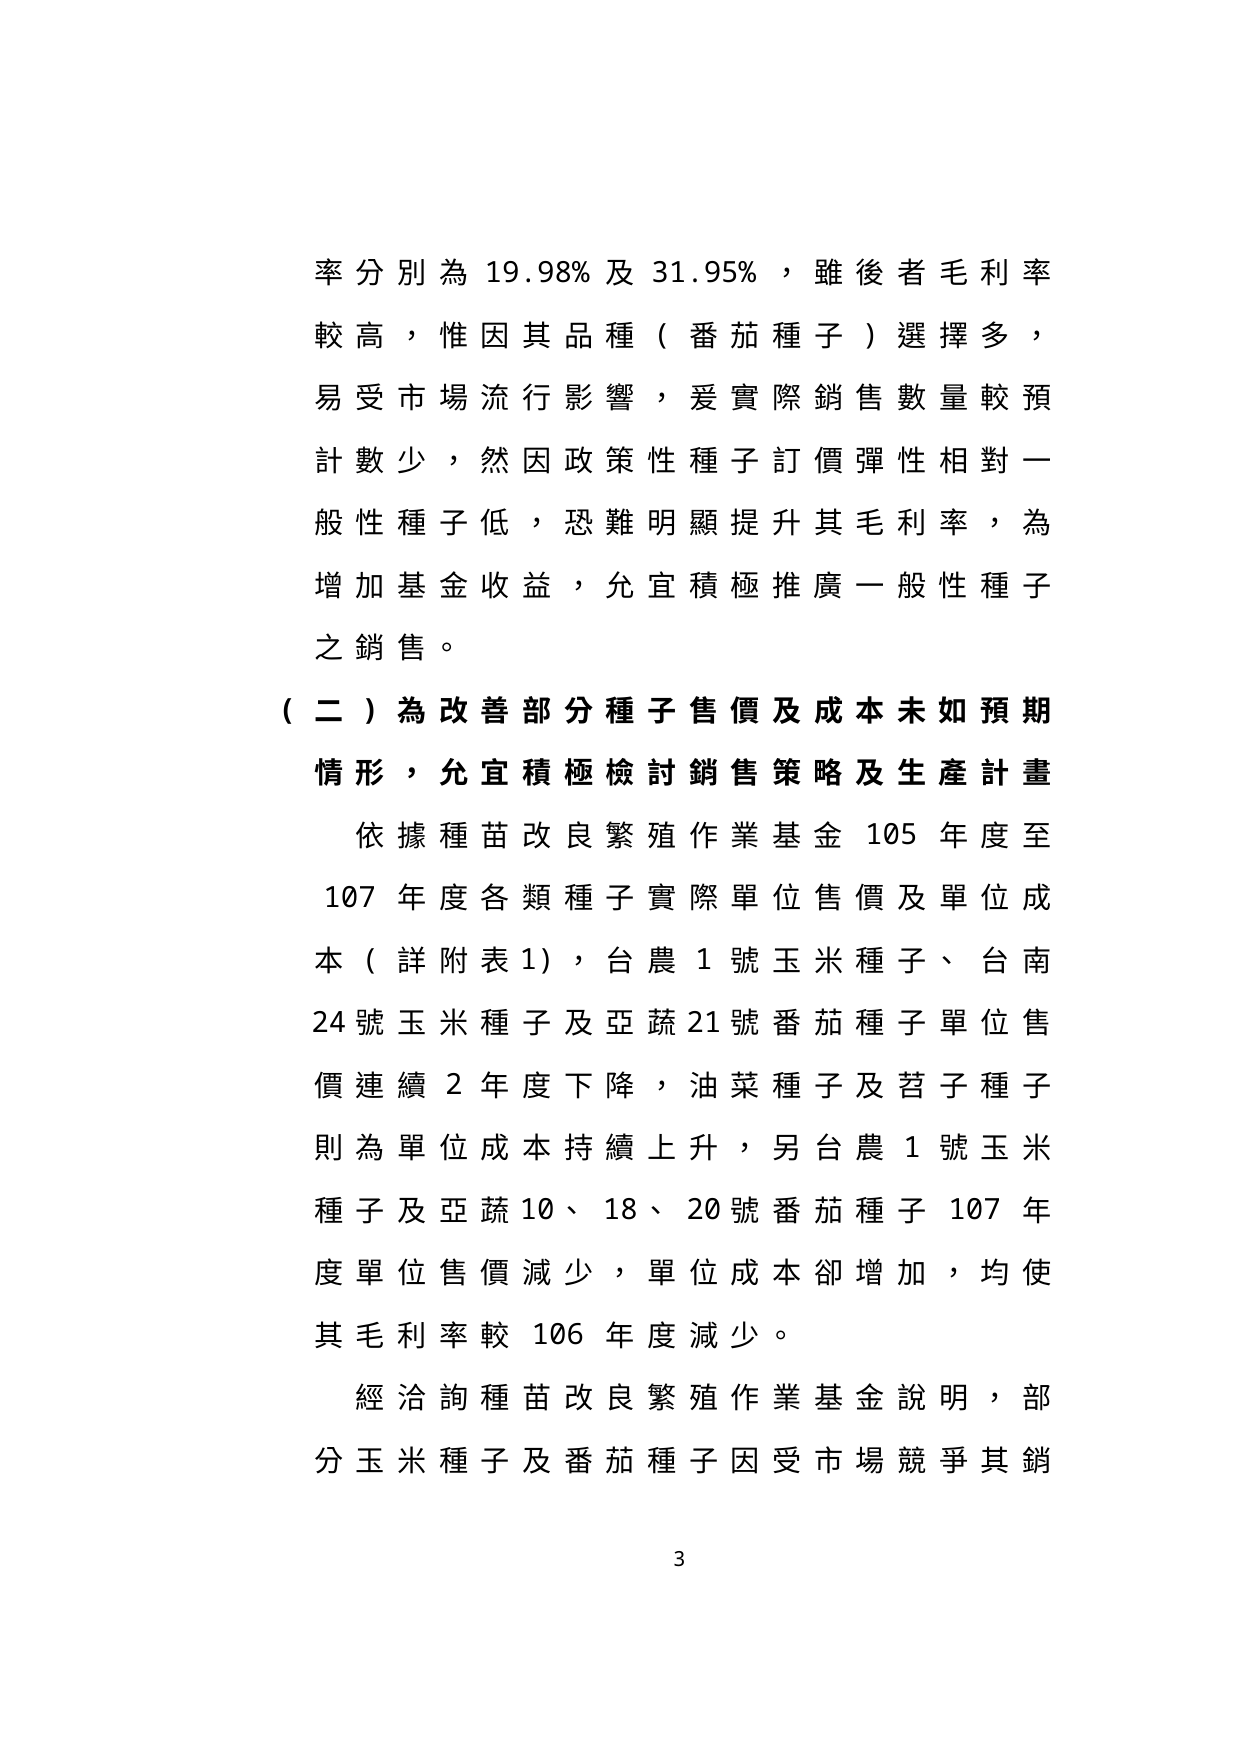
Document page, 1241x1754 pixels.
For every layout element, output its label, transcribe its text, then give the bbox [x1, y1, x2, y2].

text (二)為改善部分種子售價及成本未如預期情形，允宜積極檢討銷售策略及生產計畫 [242, 667, 1058, 792]
text 經洽詢種苗改良繁殖作業基金說明，部分玉米種子及番茄種子因受市場競爭其銷 [271, 1354, 1058, 1479]
text 率分別為19.98%及31.95%，雖後者毛利率較高，惟因其品種(番茄種子)選擇多，易受市場流行影響，爰實際銷售數量較預計數少，然因政策性種子訂價彈性相對一般性種子低，恐難明顯提升其毛利率，為增加基金收益，允宜積極推廣一般性種子之銷售。 [271, 229, 1058, 667]
text 依據種苗改良繁殖作業基金105年度至107年度各類種子實際單位售價及單位成本(詳附表1)，台農1號玉米種子、台南24號玉米種子及亞蔬21號番茄種子單位售價連續2年度下降，油菜種子及苕子種子則為單位成本持續上升，另台農1號玉米種子及亞蔬10、18、20號番茄種子107年度單位售價減少，單位成本卻增加，均使其毛利率較106年度減少。 [271, 792, 1058, 1354]
